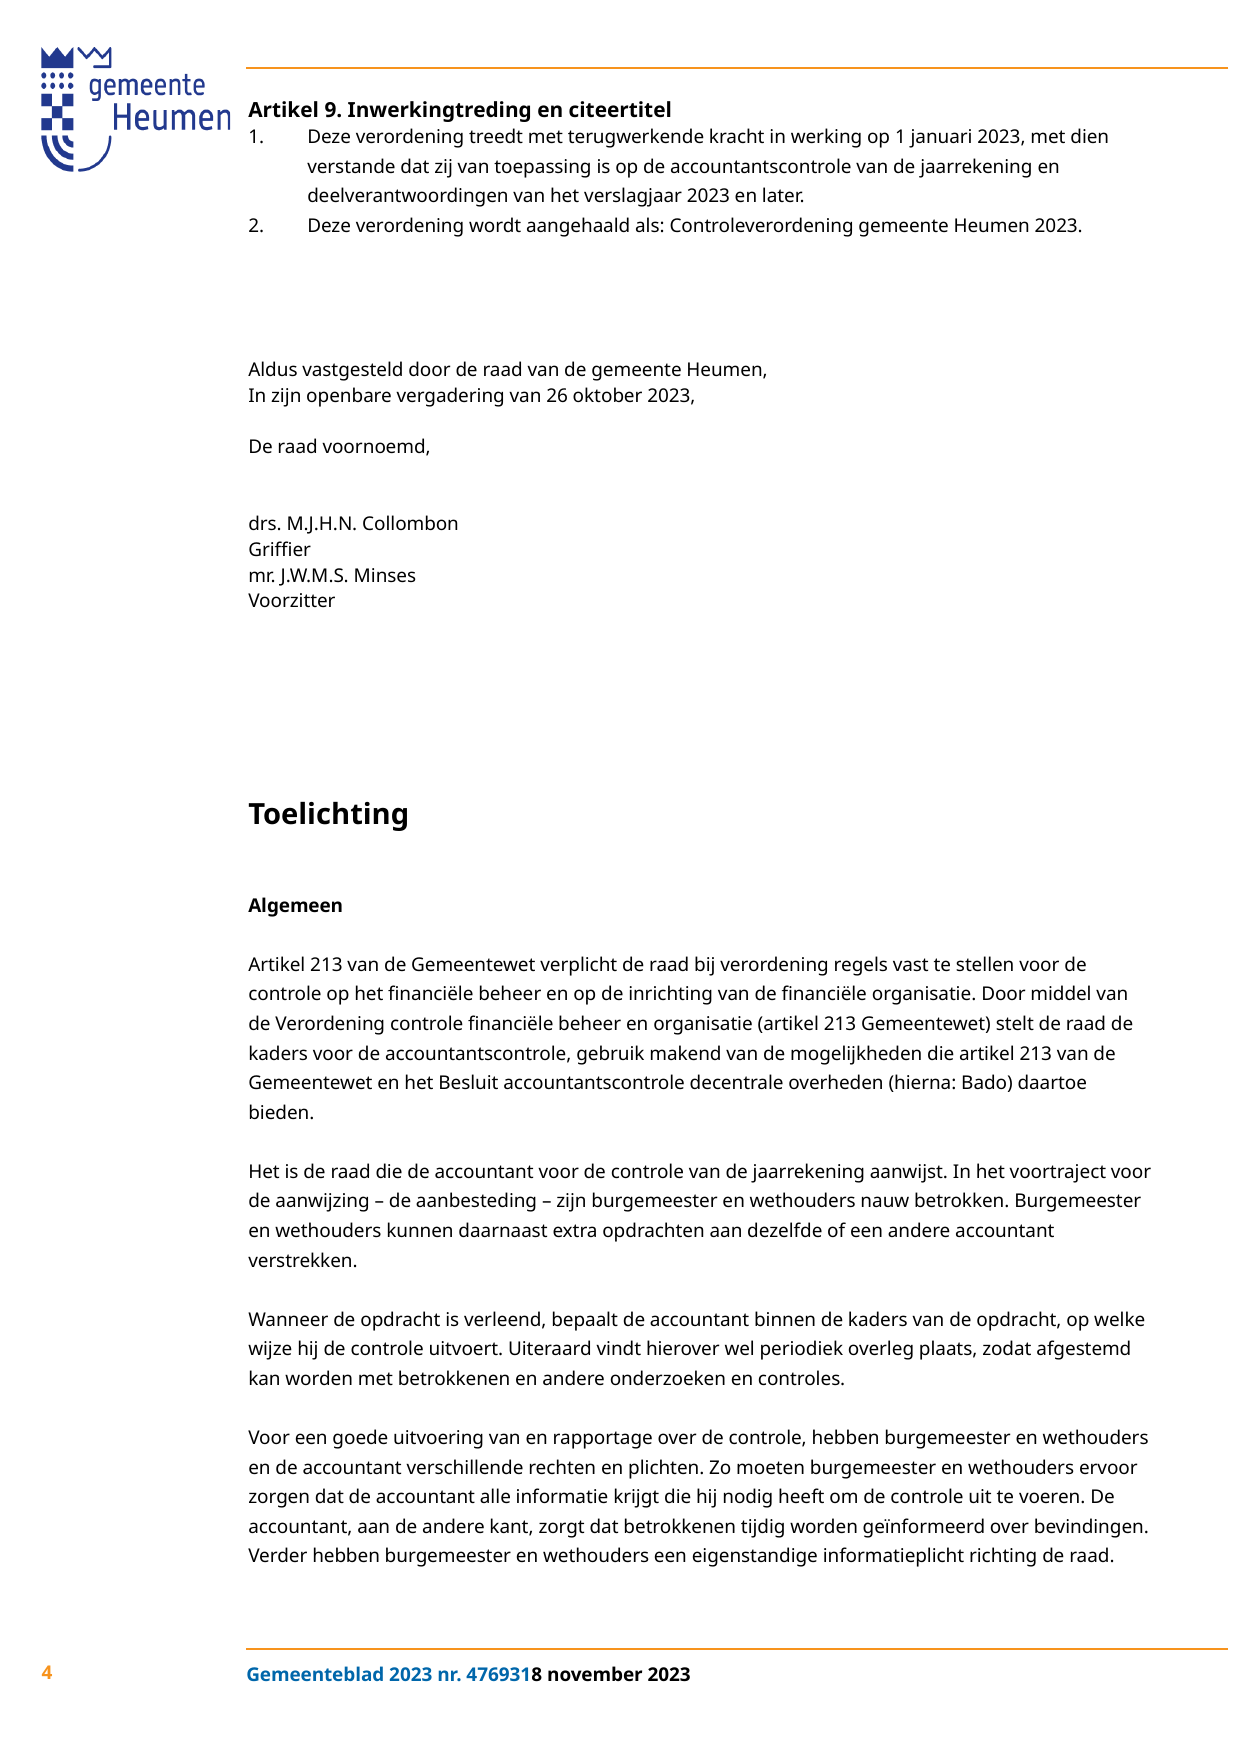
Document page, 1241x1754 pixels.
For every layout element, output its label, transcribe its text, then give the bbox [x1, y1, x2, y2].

text In zijn openbare vergadering van 26 oktober 2023, [248, 382, 1152, 407]
list Deze verordening wordt aangehaald als: Controleverordening gemeente Heumen 2023. [248, 212, 1152, 238]
text Voor een goede uitvoering van en rapportage over de controle, hebben burgemeester en wethouders en de accountant verschillende rechten en plichten. Zo moeten burgemeester en wethouders ervoor zorgen dat de accountant alle informatie krijgt die hij nodig heeft om de controle uit te voeren. De accountant, aan de andere kant, zorgt dat betrokkenen tijdig worden geïnformeerd over bevindingen. [248, 1424, 1152, 1539]
text Verder hebben burgemeester en wethouders een eigenstandige informatieplicht richting de raad. [248, 1543, 1152, 1568]
text Artikel 213 van de Gemeentewet verplicht de raad bij verordening regels vast te stellen voor de controle op het financiële beheer en op de inrichting van de financiële organisatie. Door middel van de Verordening controle financiële beheer en organisatie (artikel 213 Gemeentewet) stelt de raad de kaders voor de accountantscontrole, gebruik makend van de mogelijkheden die artikel 213 van de Gemeentewet en het Besluit accountantscontrole decentrale overheden (hierna: Bado) daartoe bieden. [248, 951, 1152, 1125]
list Deze verordening treedt met terugwerkende kracht in werking op 1 januari 2023, met dien verstande dat zij van toepassing is op de accountantscontrole van de jaarrekening en deelverantwoordingen van het verslagjaar 2023 en later. [248, 123, 1152, 208]
text De raad voornoemd, [248, 433, 1152, 459]
text Het is de raad die de accountant voor de controle van de jaarrekening aanwijst. In het voortraject voor de aanwijzing – de aanbesteding – zijn burgemeester en wethouders nauw betrokken. Burgemeester en wethouders kunnen daarnaast extra opdrachten aan dezelfde of een andere accountant verstrekken. [248, 1158, 1152, 1273]
text mr. J.W.M.S. Minses [248, 562, 1152, 588]
picture [41, 47, 231, 172]
text Artikel 9. Inwerkingtreding en citeertitel [248, 95, 1152, 123]
text Griffier [248, 536, 1152, 562]
text drs. M.J.H.N. Collombon [248, 510, 1152, 536]
text Aldus vastgesteld door de raad van de gemeente Heumen, [248, 356, 1152, 382]
text Wanneer de opdracht is verleend, bepaalt de accountant binnen de kaders van de opdracht, op welke wijze hij de controle uitvoert. Uiteraard vindt hierover wel periodiek overleg plaats, zodat afgestemd kan worden met betrokkenen en andere onderzoeken en controles. [248, 1306, 1152, 1391]
text Toelichting [248, 793, 1152, 833]
text Algemeen [248, 892, 1152, 918]
text Voorzitter [248, 588, 1152, 613]
